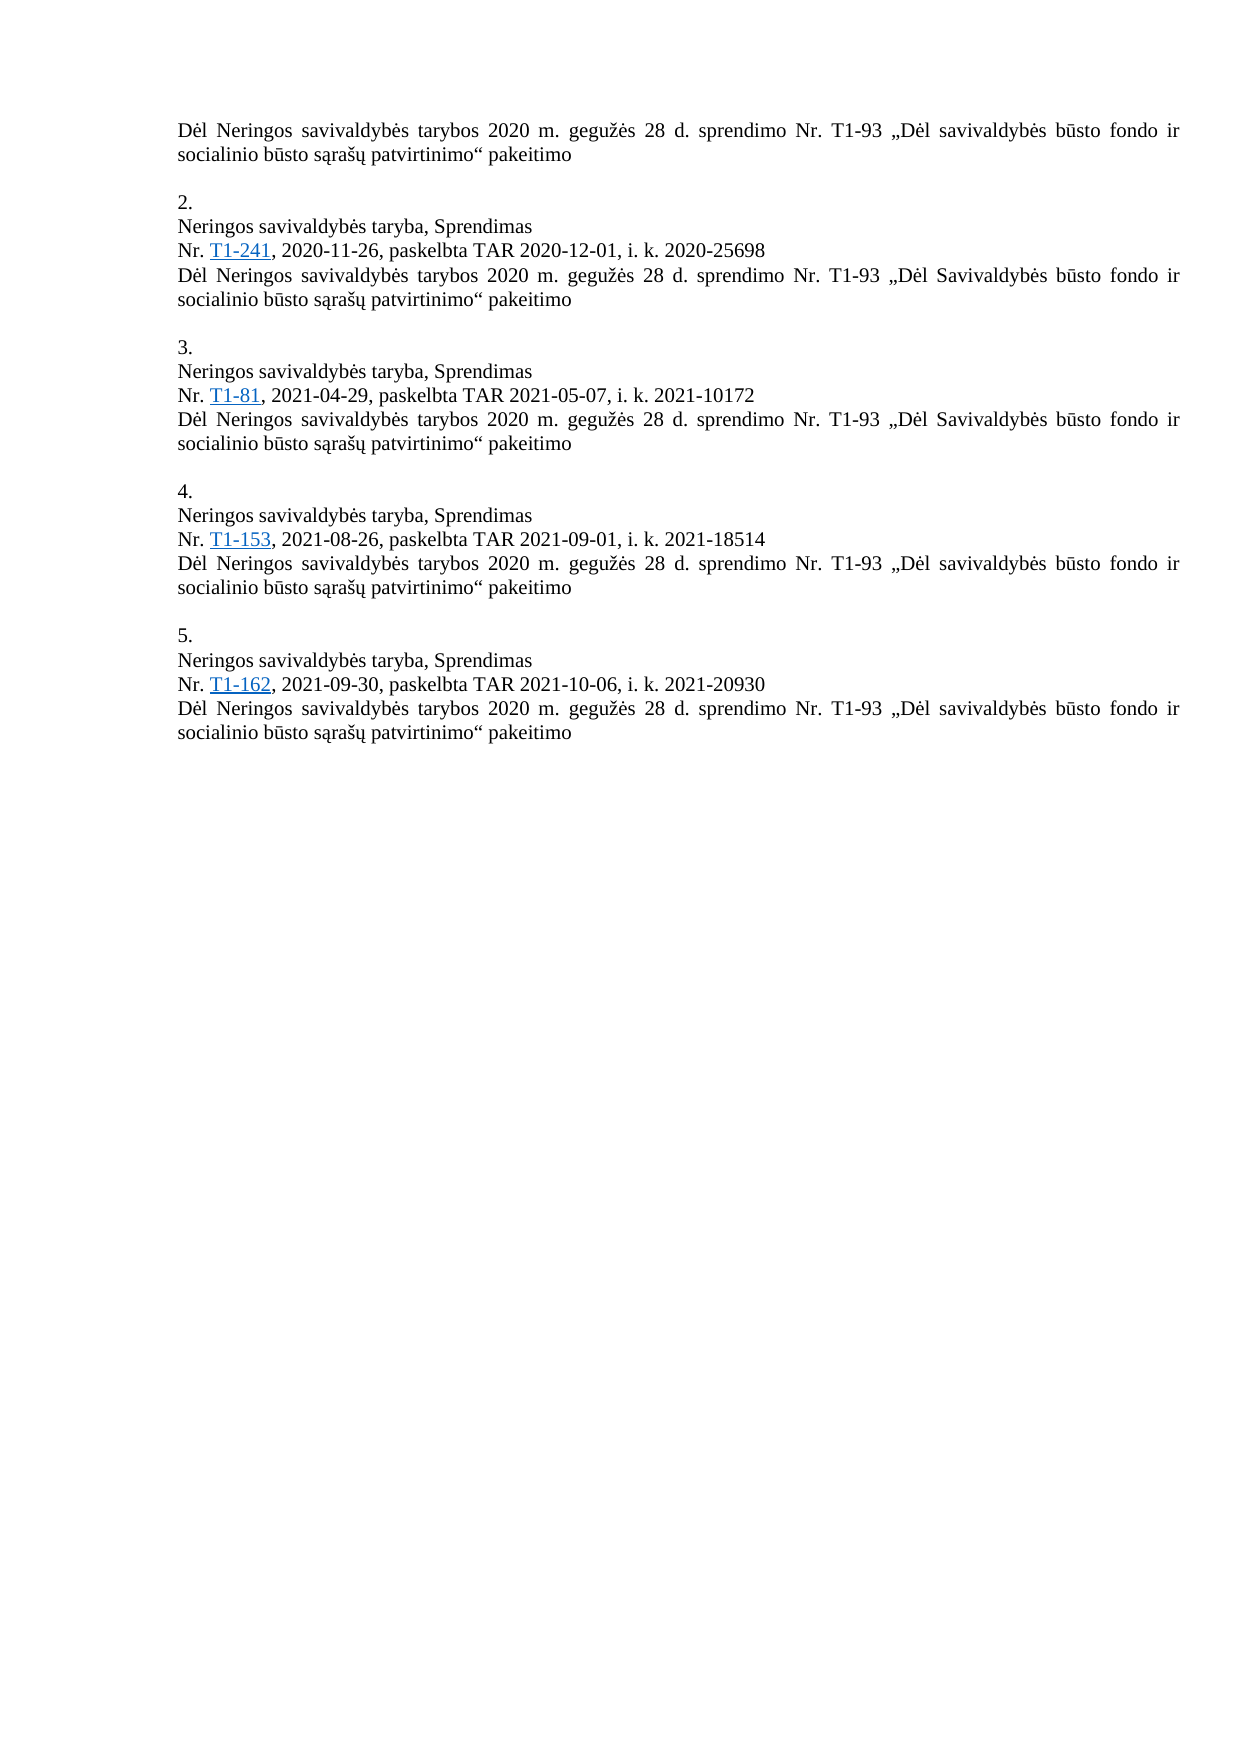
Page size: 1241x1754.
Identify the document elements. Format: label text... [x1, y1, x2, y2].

text Dėl Neringos savivaldybės tarybos 2020 m. gegužės 28 d. sprendimo Nr. T1-93 „Dėl savivaldybės būsto fondo ir socialinio būsto sąrašų patvirtinimo“ pakeitimo [177, 696, 1181, 744]
text Neringos savivaldybės taryba, Sprendimas [177, 359, 1181, 383]
text Neringos savivaldybės taryba, Sprendimas [177, 647, 1181, 672]
text Dėl Neringos savivaldybės tarybos 2020 m. gegužės 28 d. sprendimo Nr. T1-93 „Dėl savivaldybės būsto fondo ir socialinio būsto sąrašų patvirtinimo“ pakeitimo [177, 118, 1181, 166]
text Dėl Neringos savivaldybės tarybos 2020 m. gegužės 28 d. sprendimo Nr. T1-93 „Dėl Savivaldybės būsto fondo ir socialinio būsto sąrašų patvirtinimo“ pakeitimo [177, 262, 1181, 311]
text Neringos savivaldybės taryba, Sprendimas [177, 214, 1181, 238]
text Dėl Neringos savivaldybės tarybos 2020 m. gegužės 28 d. sprendimo Nr. T1-93 „Dėl Savivaldybės būsto fondo ir socialinio būsto sąrašų patvirtinimo“ pakeitimo [177, 407, 1181, 455]
text Dėl Neringos savivaldybės tarybos 2020 m. gegužės 28 d. sprendimo Nr. T1-93 „Dėl savivaldybės būsto fondo ir socialinio būsto sąrašų patvirtinimo“ pakeitimo [177, 551, 1181, 599]
text Nr. T1-153, 2021-08-26, paskelbta TAR 2021-09-01, i. k. 2021-18514 [177, 527, 1181, 551]
text 3. [177, 335, 1181, 359]
text 5. [177, 623, 1181, 647]
text Nr. T1-81, 2021-04-29, paskelbta TAR 2021-05-07, i. k. 2021-10172 [177, 383, 1181, 407]
text Nr. T1-241, 2020-11-26, paskelbta TAR 2020-12-01, i. k. 2020-25698 [177, 238, 1181, 262]
text 4. [177, 479, 1181, 503]
text 2. [177, 190, 1181, 214]
text Neringos savivaldybės taryba, Sprendimas [177, 503, 1181, 527]
text Nr. T1-162, 2021-09-30, paskelbta TAR 2021-10-06, i. k. 2021-20930 [177, 672, 1181, 696]
